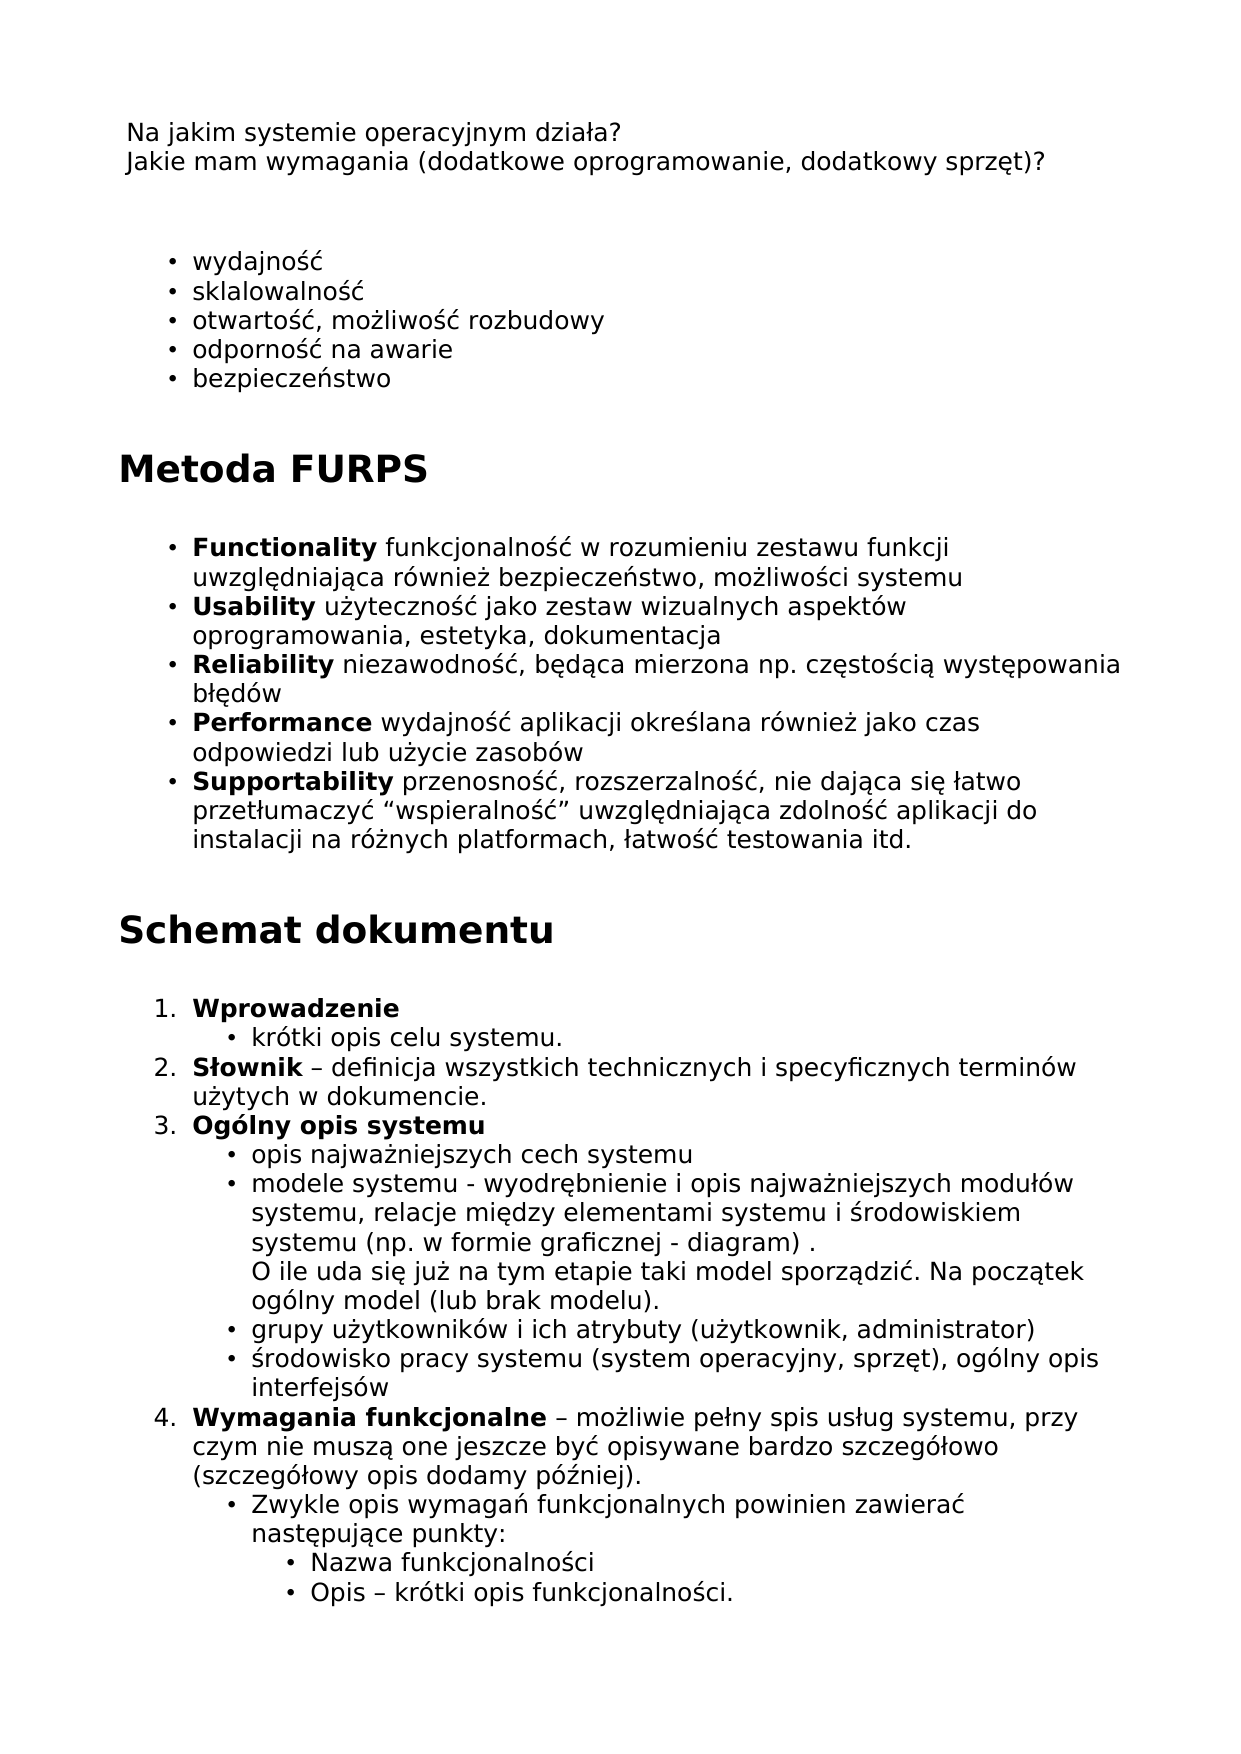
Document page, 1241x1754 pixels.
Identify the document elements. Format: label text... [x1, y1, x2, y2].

list Supportability przenosność, rozszerzalność, nie dająca się łatwo przetłumaczyć “wspieralność” uwzględniająca zdolność aplikacji do instalacji na różnych platformach, łatwość testowania itd. [177, 767, 1122, 854]
list krótki opis celu systemu. [236, 1024, 1122, 1053]
list Performance wydajność aplikacji określana również jako czas odpowiedzi lub użycie zasobów [177, 708, 1122, 767]
list grupy użytkowników i ich atrybuty (użytkownik, administrator) [236, 1315, 1122, 1344]
list sklalowalność [177, 277, 1122, 306]
list środowisko pracy systemu (system operacyjny, sprzęt), ogólny opis interfejsów [236, 1344, 1122, 1403]
list Ogólny opis systemu [177, 1111, 1122, 1140]
list Opis – krótki opis funkcjonalności. [295, 1578, 1122, 1607]
subtitle Metoda FURPS [118, 448, 1122, 492]
list odporność na awarie [177, 335, 1122, 364]
list Reliability niezawodność, będąca mierzona np. częstością występowania błędów [177, 650, 1122, 708]
list otwartość, możliwość rozbudowy [177, 306, 1122, 335]
list modele systemu - wyodrębnienie i opis najważniejszych modułów systemu, relacje między elementami systemu i środowiskiem systemu (np. w formie graficznej - diagram) . O ile uda się już na tym etapie taki model sporządzić. Na początek ogólny model (lub brak modelu). [236, 1169, 1122, 1315]
list Słownik – definicja wszystkich technicznych i specyficznych terminów użytych w dokumencie. [177, 1053, 1122, 1111]
list Wprowadzenie [177, 994, 1122, 1024]
list Wymagania funkcjonalne – możliwie pełny spis usług systemu, przy czym nie muszą one jeszcze być opisywane bardzo szczegółowo (szczegółowy opis dodamy później). [177, 1403, 1122, 1490]
list Usability użyteczność jako zestaw wizualnych aspektów oprogramowania, estetyka, dokumentacja [177, 592, 1122, 650]
list Functionality funkcjonalność w rozumieniu zestawu funkcji uwzględniająca również bezpieczeństwo, możliwości systemu [177, 533, 1122, 592]
list bezpieczeństwo [177, 364, 1122, 393]
text Na jakim systemie operacyjnym działa? Jakie mam wymagania (dodatkowe oprogramowanie, dodatkowy sprzęt)? [118, 118, 1122, 206]
list wydajność [177, 248, 1122, 277]
list opis najważniejszych cech systemu [236, 1140, 1122, 1169]
subtitle Schemat dokumentu [118, 909, 1122, 952]
list Nazwa funkcjonalności [295, 1549, 1122, 1578]
list Zwykle opis wymagań funkcjonalnych powinien zawierać następujące punkty: [236, 1490, 1122, 1549]
